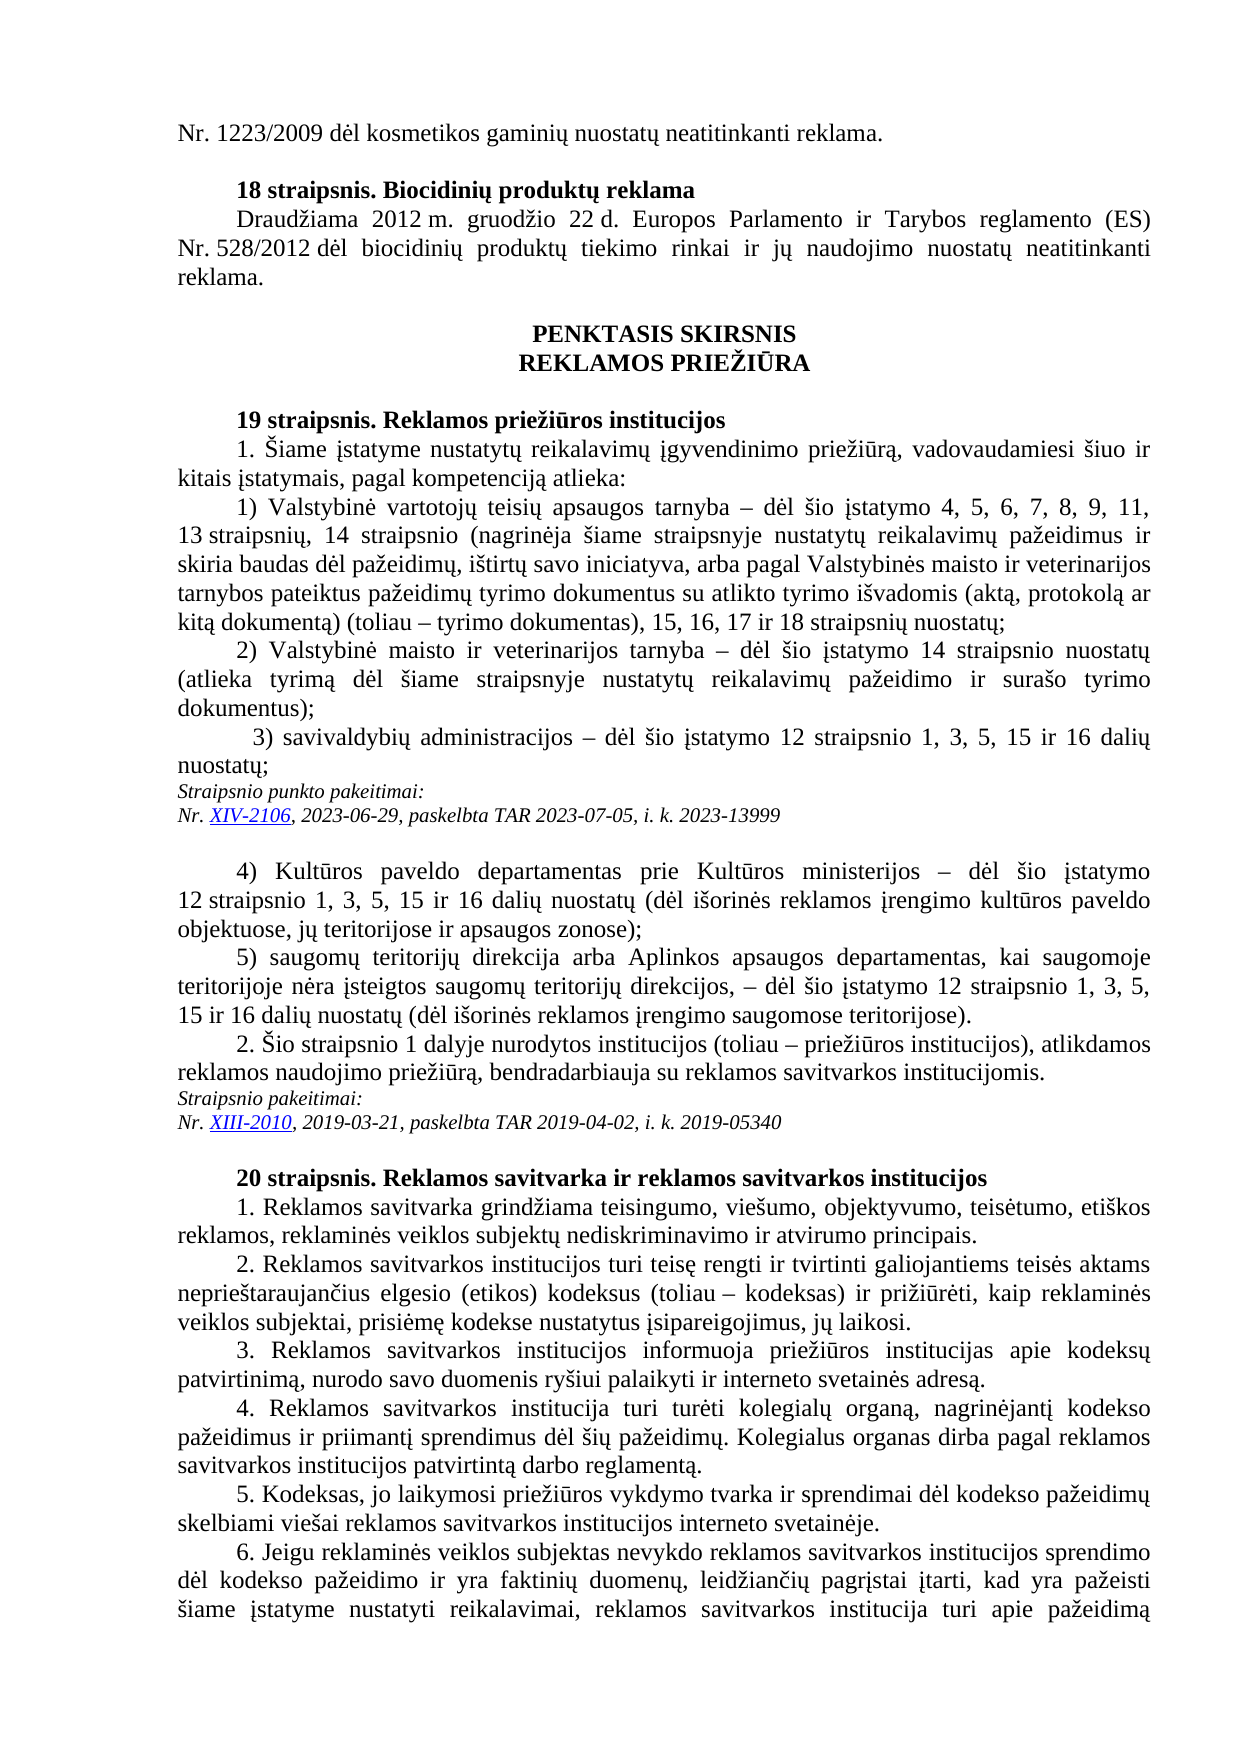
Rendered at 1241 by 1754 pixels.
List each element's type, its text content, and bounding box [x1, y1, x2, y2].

text Nr. 1223/2009 dėl kosmetikos gaminių nuostatų neatitinkanti reklama. [177, 118, 1152, 147]
text Draudžiama 2012 m. gruodžio 22 d. Europos Parlamento ir Tarybos reglamento (ES) Nr. 528/2012 dėl biocidinių produktų tiekimo rinkai ir jų naudojimo nuostatų neatitinkanti reklama. [177, 204, 1152, 291]
text 3) savivaldybių administracijos – dėl šio įstatymo 12 straipsnio 1, 3, 5, 15 ir 16 dalių nuostatų; [177, 722, 1152, 779]
text PENKTASIS SKIRSNIS [177, 319, 1152, 348]
text 4) Kultūros paveldo departamentas prie Kultūros ministerijos – dėl šio įstatymo 12 straipsnio 1, 3, 5, 15 ir 16 dalių nuostatų (dėl išorinės reklamos įrengimo kultūros paveldo objektuose, jų teritorijose ir apsaugos zonose); [177, 856, 1152, 942]
text REKLAMOS PRIEŽIŪRA [177, 348, 1152, 377]
text 6. Jeigu reklaminės veiklos subjektas nevykdo reklamos savitvarkos institucijos sprendimo dėl kodekso pažeidimo ir yra faktinių duomenų, leidžiančių pagrįstai įtarti, kad yra pažeisti šiame įstatyme nustatyti reikalavimai, reklamos savitvarkos institucija turi apie pažeidimą [177, 1537, 1152, 1623]
text Nr. XIII-2010, 2019-03-21, paskelbta TAR 2019-04-02, i. k. 2019-05340 [177, 1110, 1152, 1134]
text Straipsnio punkto pakeitimai: [177, 779, 1152, 803]
text 1. Reklamos savitvarka grindžiama teisingumo, viešumo, objektyvumo, teisėtumo, etiškos reklamos, reklaminės veiklos subjektų nediskriminavimo ir atvirumo principais. [177, 1192, 1152, 1249]
text 1. Šiame įstatyme nustatytų reikalavimų įgyvendinimo priežiūrą, vadovaudamiesi šiuo ir kitais įstatymais, pagal kompetenciją atlieka: [177, 434, 1152, 492]
text 19 straipsnis. Reklamos priežiūros institucijos [177, 406, 1152, 434]
text 5) saugomų teritorijų direkcija arba Aplinkos apsaugos departamentas, kai saugomoje teritorijoje nėra įsteigtos saugomų teritorijų direkcijos, – dėl šio įstatymo 12 straipsnio 1, 3, 5, 15 ir 16 dalių nuostatų (dėl išorinės reklamos įrengimo saugomose teritorijose). [177, 942, 1152, 1029]
text 1) Valstybinė vartotojų teisių apsaugos tarnyba – dėl šio įstatymo 4, 5, 6, 7, 8, 9, 11, 13 straipsnių, 14 straipsnio (nagrinėja šiame straipsnyje nustatytų reikalavimų pažeidimus ir skiria baudas dėl pažeidimų, ištirtų savo iniciatyva, arba pagal Valstybinės maisto ir veterinarijos tarnybos pateiktus pažeidimų tyrimo dokumentus su atlikto tyrimo išvadomis (aktą, protokolą ar kitą dokumentą) (toliau – tyrimo dokumentas), 15, 16, 17 ir 18 straipsnių nuostatų; [177, 492, 1152, 636]
text 5. Kodeksas, jo laikymosi priežiūros vykdymo tvarka ir sprendimai dėl kodekso pažeidimų skelbiami viešai reklamos savitvarkos institucijos interneto svetainėje. [177, 1479, 1152, 1537]
text 4. Reklamos savitvarkos institucija turi turėti kolegialų organą, nagrinėjantį kodekso pažeidimus ir priimantį sprendimus dėl šių pažeidimų. Kolegialus organas dirba pagal reklamos savitvarkos institucijos patvirtintą darbo reglamentą. [177, 1393, 1152, 1479]
text Straipsnio pakeitimai: [177, 1086, 1152, 1110]
text 3. Reklamos savitvarkos institucijos informuoja priežiūros institucijas apie kodeksų patvirtinimą, nurodo savo duomenis ryšiui palaikyti ir interneto svetainės adresą. [177, 1336, 1152, 1393]
text 2. Reklamos savitvarkos institucijos turi teisę rengti ir tvirtinti galiojantiems teisės aktams neprieštaraujančius elgesio (etikos) kodeksus (toliau – kodeksas) ir prižiūrėti, kaip reklaminės veiklos subjektai, prisiėmę kodekse nustatytus įsipareigojimus, jų laikosi. [177, 1249, 1152, 1336]
text 2) Valstybinė maisto ir veterinarijos tarnyba – dėl šio įstatymo 14 straipsnio nuostatų (atlieka tyrimą dėl šiame straipsnyje nustatytų reikalavimų pažeidimo ir surašo tyrimo dokumentus); [177, 636, 1152, 722]
text 18 straipsnis. Biocidinių produktų reklama [177, 176, 1152, 204]
text 2. Šio straipsnio 1 dalyje nurodytos institucijos (toliau – priežiūros institucijos), atlikdamos reklamos naudojimo priežiūrą, bendradarbiauja su reklamos savitvarkos institucijomis. [177, 1029, 1152, 1086]
text Nr. XIV-2106, 2023-06-29, paskelbta TAR 2023-07-05, i. k. 2023-13999 [177, 803, 1152, 827]
text 20 straipsnis. Reklamos savitvarka ir reklamos savitvarkos institucijos [177, 1163, 1152, 1192]
